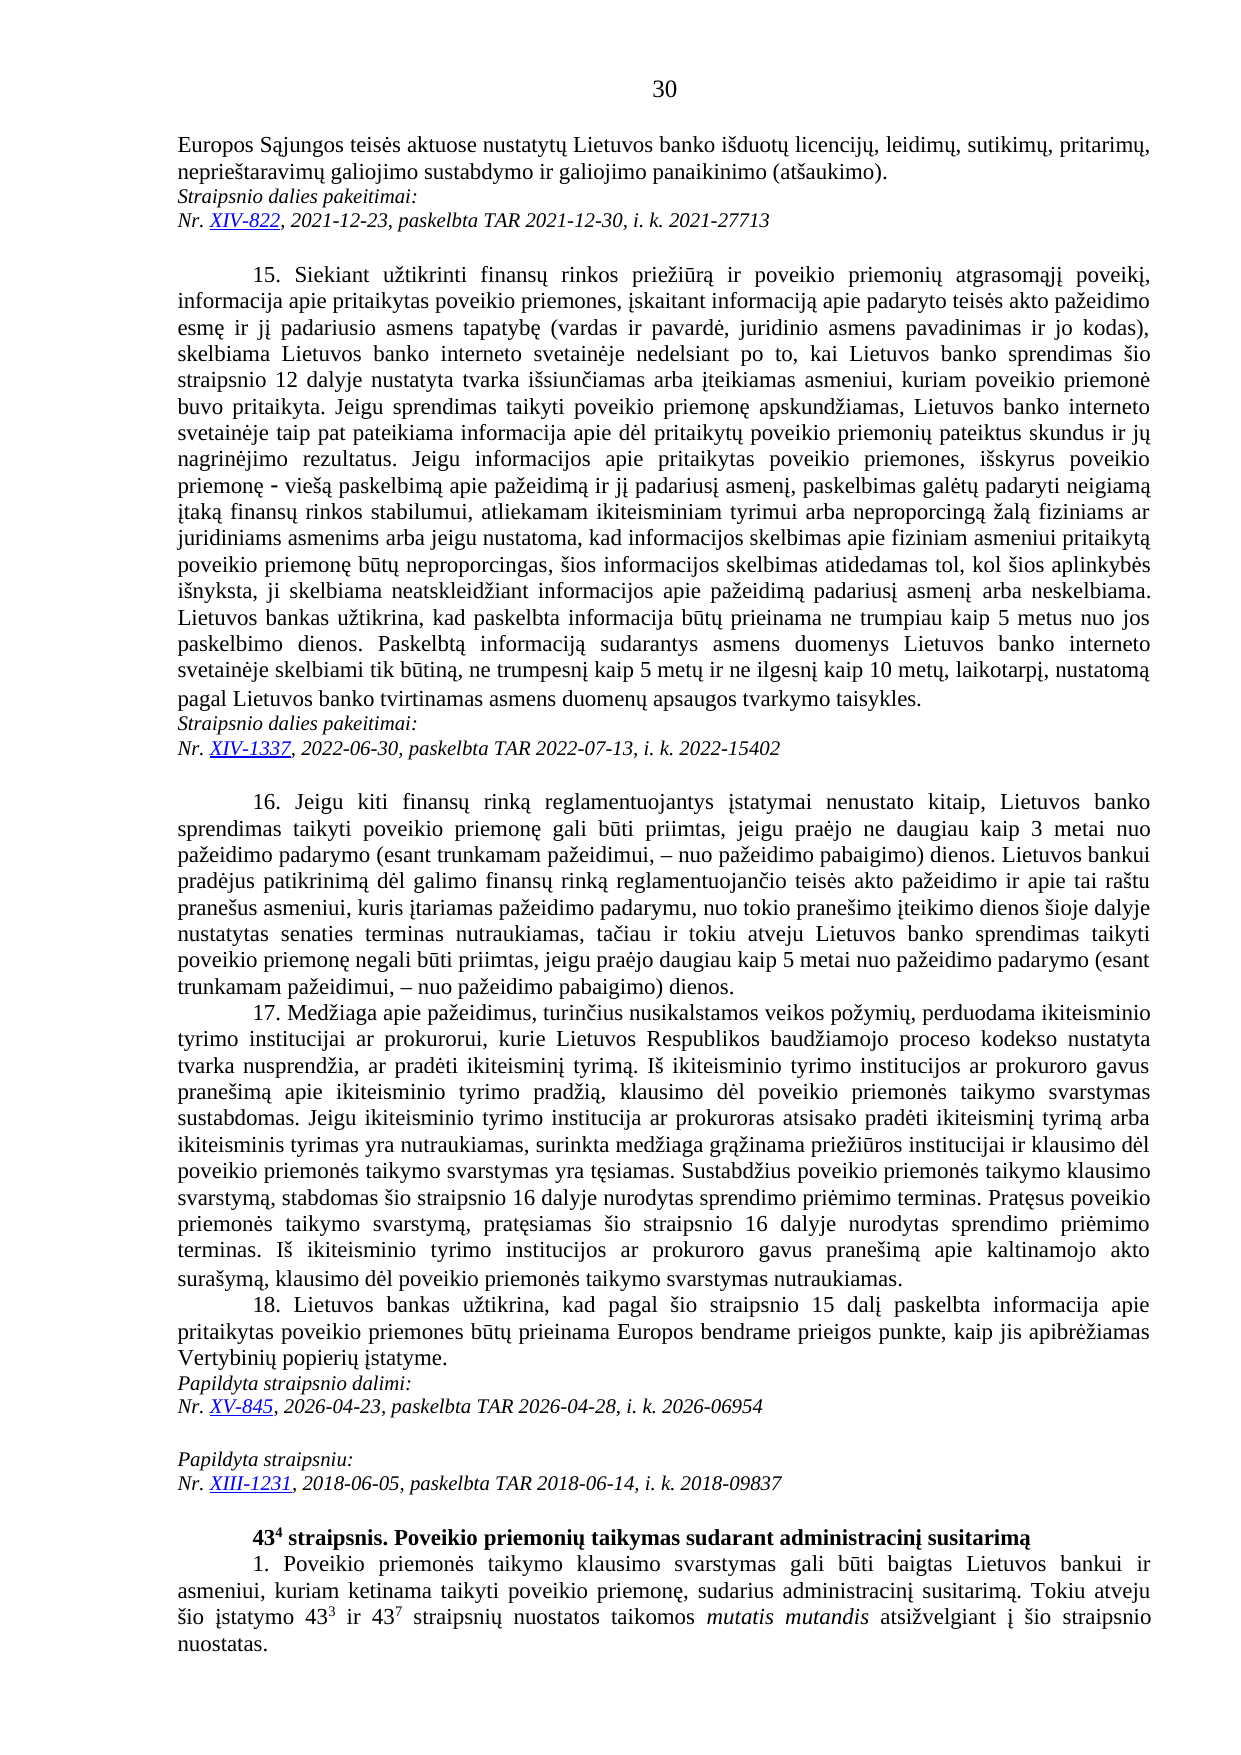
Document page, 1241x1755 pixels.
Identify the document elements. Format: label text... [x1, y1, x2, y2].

text Nr. XIII-1231, 2018-06-05, paskelbta TAR 2018-06-14, i. k. 2018-09837 [177, 1471, 1152, 1495]
text 1. Poveikio priemonės taikymo klausimo svarstymas gali būti baigtas Lietuvos bankui ir asmeniui, kuriam ketinama taikyti poveikio priemonę, sudarius administracinį susitarimą. Tokiu atveju šio įstatymo 433 ir 437 straipsnių nuostatos taikomos mutatis mutandis atsižvelgiant į šio straipsnio nuostatas. [177, 1551, 1152, 1656]
text Papildyta straipsnio dalimi: [177, 1370, 1152, 1394]
text Straipsnio dalies pakeitimai: [177, 711, 1152, 735]
text 17. Medžiaga apie pažeidimus, turinčius nusikalstamos veikos požymių, perduodama ikiteisminio tyrimo institucijai ar prokurorui, kurie Lietuvos Respublikos baudžiamojo proceso kodekso nustatyta tvarka nusprendžia, ar pradėti ikiteisminį tyrimą. Iš ikiteisminio tyrimo institucijos ar prokuroro gavus pranešimą apie ikiteisminio tyrimo pradžią, klausimo dėl poveikio priemonės taikymo svarstymas sustabdomas. Jeigu ikiteisminio tyrimo institucija ar prokuroras atsisako pradėti ikiteisminį tyrimą arba ikiteisminis tyrimas yra nutraukiamas, surinkta medžiaga grąžinama priežiūros institucijai ir klausimo dėl poveikio priemonės taikymo svarstymas yra tęsiamas. Sustabdžius poveikio priemonės taikymo klausimo svarstymą, stabdomas šio straipsnio 16 dalyje nurodytas sprendimo priėmimo terminas. Pratęsus poveikio priemonės taikymo svarstymą, pratęsiamas šio straipsnio 16 dalyje nurodytas sprendimo priėmimo terminas. Iš ikiteisminio tyrimo institucijos ar prokuroro gavus pranešimą apie kaltinamojo akto surašymą, klausimo dėl poveikio priemonės taikymo svarstymas nutraukiamas. [177, 999, 1152, 1291]
text Straipsnio dalies pakeitimai: [177, 184, 1152, 208]
text 434 straipsnis. Poveikio priemonių taikymas sudarant administracinį susitarimą [177, 1524, 1152, 1551]
text Europos Sąjungos teisės aktuose nustatytų Lietuvos banko išduotų licencijų, leidimų, sutikimų, pritarimų, neprieštaravimų galiojimo sustabdymo ir galiojimo panaikinimo (atšaukimo). [177, 131, 1152, 184]
text Nr. XV-845, 2026-04-23, paskelbta TAR 2026-04-28, i. k. 2026-06954 [177, 1394, 1152, 1418]
text 15. Siekiant užtikrinti finansų rinkos priežiūrą ir poveikio priemonių atgrasomąjį poveikį, informacija apie pritaikytas poveikio priemones, įskaitant informaciją apie padaryto teisės akto pažeidimo esmę ir jį padariusio asmens tapatybę (vardas ir pavardė, juridinio asmens pavadinimas ir jo kodas), skelbiama Lietuvos banko interneto svetainėje nedelsiant po to, kai Lietuvos banko sprendimas šio straipsnio 12 dalyje nustatyta tvarka išsiunčiamas arba įteikiamas asmeniui, kuriam poveikio priemonė buvo pritaikyta. Jeigu sprendimas taikyti poveikio priemonę apskundžiamas, Lietuvos banko interneto svetainėje taip pat pateikiama informacija apie dėl pritaikytų poveikio priemonių pateiktus skundus ir jų nagrinėjimo rezultatus. Jeigu informacijos apie pritaikytas poveikio priemones, išskyrus poveikio priemonę  viešą paskelbimą apie pažeidimą ir jį padariusį asmenį, paskelbimas galėtų padaryti neigiamą įtaką finansų rinkos stabilumui, atliekamam ikiteisminiam tyrimui arba neproporcingą žalą fiziniams ar juridiniams asmenims arba jeigu nustatoma, kad informacijos skelbimas apie fiziniam asmeniui pritaikytą poveikio priemonę būtų neproporcingas, šios informacijos skelbimas atidedamas tol, kol šios aplinkybės išnyksta, ji skelbiama neatskleidžiant informacijos apie pažeidimą padariusį asmenį arba neskelbiama. Lietuvos bankas užtikrina, kad paskelbta informacija būtų prieinama ne trumpiau kaip 5 metus nuo jos paskelbimo dienos. Paskelbtą informaciją sudarantys asmens duomenys Lietuvos banko interneto svetainėje skelbiami tik būtiną, ne trumpesnį kaip 5 metų ir ne ilgesnį kaip 10 metų, laikotarpį, nustatomą pagal Lietuvos banko tvirtinamas asmens duomenų apsaugos tvarkymo taisykles. [177, 261, 1152, 711]
text 18. Lietuvos bankas užtikrina, kad pagal šio straipsnio 15 dalį paskelbta informacija apie pritaikytas poveikio priemones būtų prieinama Europos bendrame prieigos punkte, kaip jis apibrėžiamas Vertybinių popierių įstatyme. [177, 1291, 1152, 1370]
text Nr. XIV-1337, 2022-06-30, paskelbta TAR 2022-07-13, i. k. 2022-15402 [177, 735, 1152, 759]
text 16. Jeigu kiti finansų rinką reglamentuojantys įstatymai nenustato kitaip, Lietuvos banko sprendimas taikyti poveikio priemonę gali būti priimtas, jeigu praėjo ne daugiau kaip 3 metai nuo pažeidimo padarymo (esant trunkamam pažeidimui, – nuo pažeidimo pabaigimo) dienos. Lietuvos bankui pradėjus patikrinimą dėl galimo finansų rinką reglamentuojančio teisės akto pažeidimo ir apie tai raštu pranešus asmeniui, kuris įtariamas pažeidimo padarymu, nuo tokio pranešimo įteikimo dienos šioje dalyje nustatytas senaties terminas nutraukiamas, tačiau ir tokiu atveju Lietuvos banko sprendimas taikyti poveikio priemonę negali būti priimtas, jeigu praėjo daugiau kaip 5 metai nuo pažeidimo padarymo (esant trunkamam pažeidimui, – nuo pažeidimo pabaigimo) dienos. [177, 788, 1152, 999]
text Nr. XIV-822, 2021-12-23, paskelbta TAR 2021-12-30, i. k. 2021-27713 [177, 208, 1152, 232]
text Papildyta straipsniu: [177, 1447, 1152, 1471]
